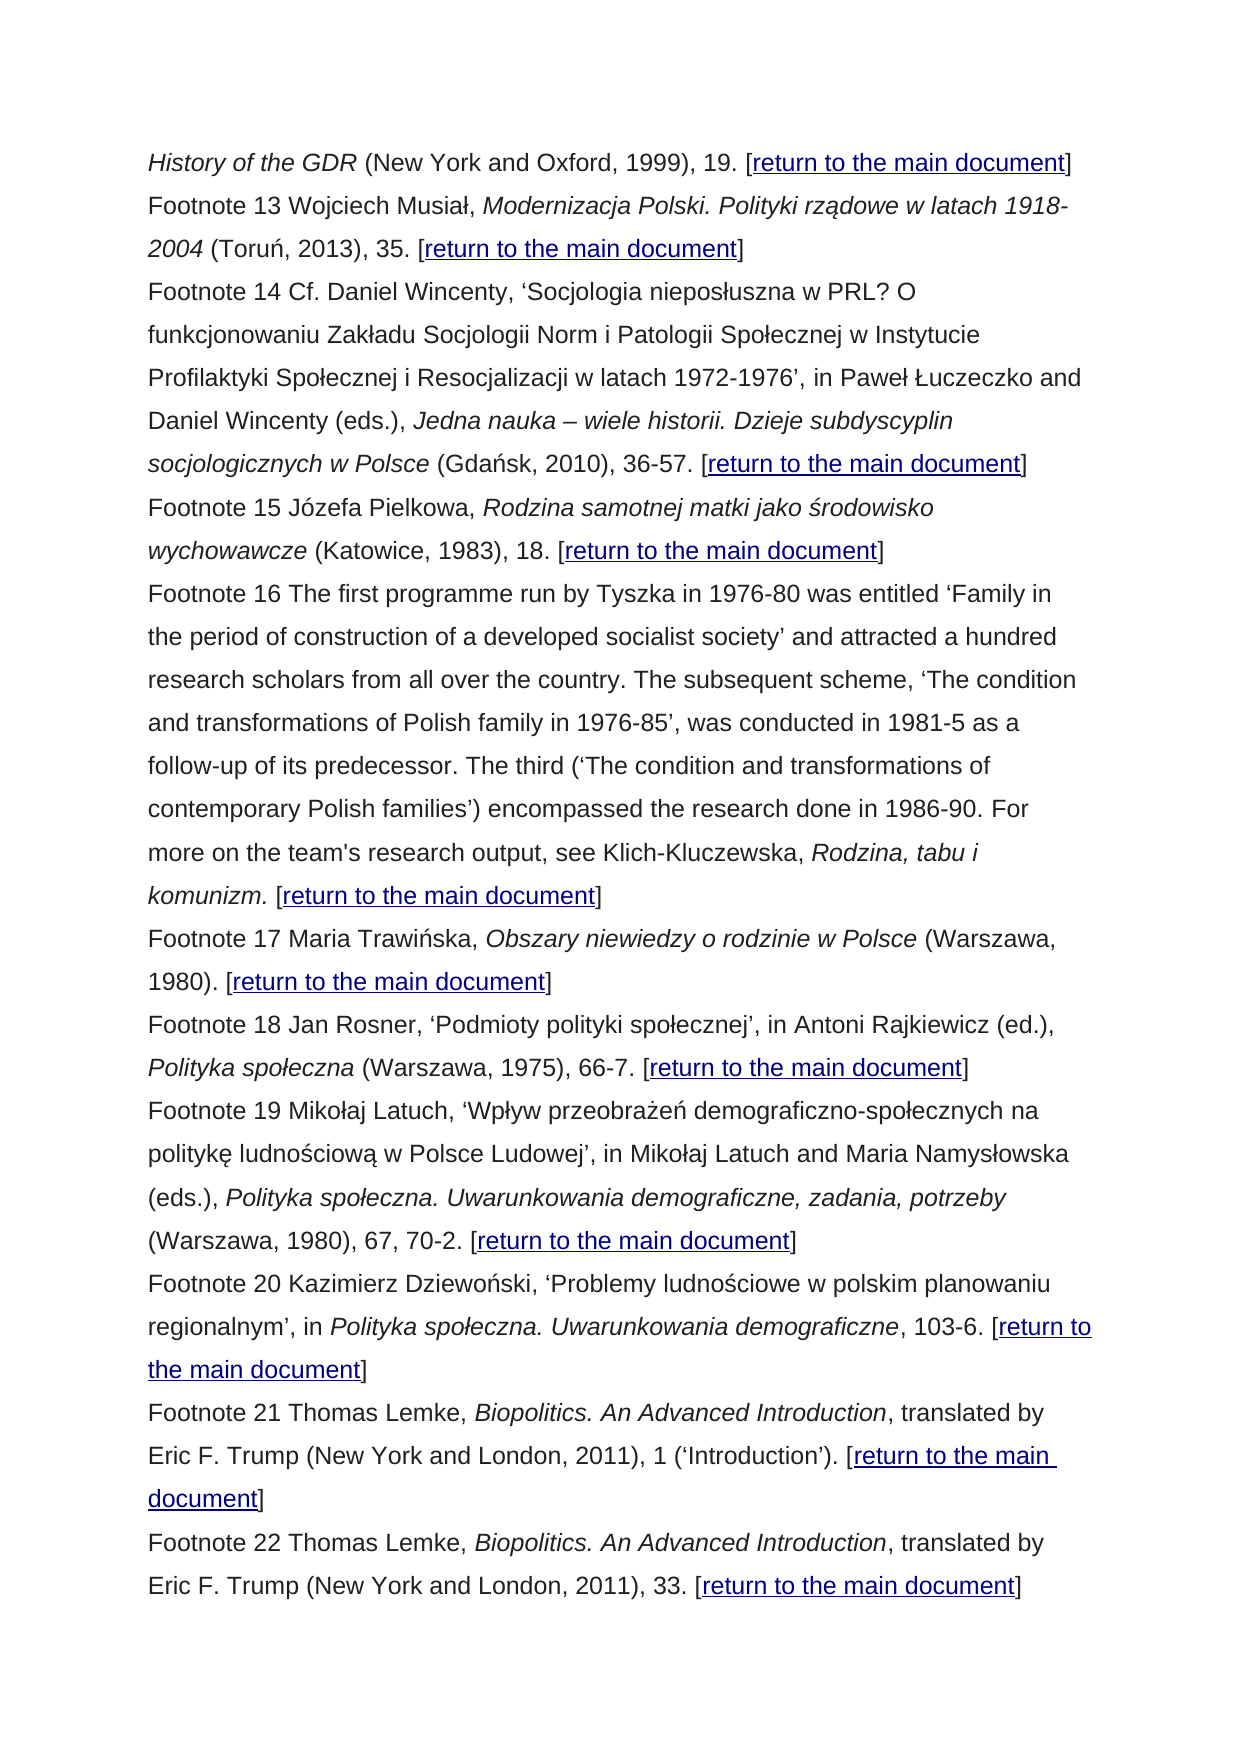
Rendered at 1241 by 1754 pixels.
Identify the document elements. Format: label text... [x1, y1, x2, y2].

text Footnote 16 The first programme run by Tyszka in 1976-80 was entitled ‘Family in the period of construction of a developed socialist society’ and attracted a hundred research scholars from all over the country. The subsequent scheme, ‘The condition and transformations of Polish family in 1976-85’, was conducted in 1981-5 as a follow-up of its predecessor. The third (‘The condition and transformations of contemporary Polish families’) encompassed the research done in 1986-90. For more on the team's research output, see Klich-Kluczewska, Rodzina, tabu i komunizm. [return to the main document] [148, 579, 1093, 909]
text Footnote 22 Thomas Lemke, Biopolitics. An Advanced Introduction, translated by Eric F. Trump (New York and London, 2011), 33. [return to the main document] [148, 1528, 1093, 1599]
text History of the GDR (New York and Oxford, 1999), 19. [return to the main document] [148, 148, 1093, 176]
text Footnote 19 Mikołaj Latuch, ‘Wpływ przeobrażeń demograficzno-społecznych na politykę ludnościową w Polsce Ludowej’, in Mikołaj Latuch and Maria Namysłowska (eds.), Polityka społeczna. Uwarunkowania demograficzne, zadania, potrzeby (Warszawa, 1980), 67, 70-2. [return to the main document] [148, 1096, 1093, 1254]
text Footnote 20 Kazimierz Dziewoński, ‘Problemy ludnościowe w polskim planowaniu regionalnym’, in Polityka społeczna. Uwarunkowania demograficzne, 103-6. [return to the main document] [148, 1269, 1093, 1384]
text Footnote 14 Cf. Daniel Wincenty, ‘Socjologia nieposłuszna w PRL? O funkcjonowaniu Zakładu Socjologii Norm i Patologii Społecznej w Instytucie Profilaktyki Społecznej i Resocjalizacji w latach 1972-1976’, in Paweł Łuczeczko and Daniel Wincenty (eds.), Jedna nauka – wiele historii. Dzieje subdyscyplin socjologicznych w Polsce (Gdańsk, 2010), 36-57. [return to the main document] [148, 277, 1093, 478]
text Footnote 15 Józefa Pielkowa, Rodzina samotnej matki jako środowisko wychowawcze (Katowice, 1983), 18. [return to the main document] [148, 493, 1093, 564]
text Footnote 21 Thomas Lemke, Biopolitics. An Advanced Introduction, translated by Eric F. Trump (New York and London, 2011), 1 (‘Introduction’). [return to the main document] [148, 1398, 1093, 1513]
text Footnote 17 Maria Trawińska, Obszary niewiedzy o rodzinie w Polsce (Warszawa, 1980). [return to the main document] [148, 924, 1093, 996]
text Footnote 18 Jan Rosner, ‘Podmioty polityki społecznej’, in Antoni Rajkiewicz (ed.), Polityka społeczna (Warszawa, 1975), 66-7. [return to the main document] [148, 1010, 1093, 1082]
text Footnote 13 Wojciech Musiał, Modernizacja Polski. Polityki rządowe w latach 1918-2004 (Toruń, 2013), 35. [return to the main document] [148, 191, 1093, 263]
